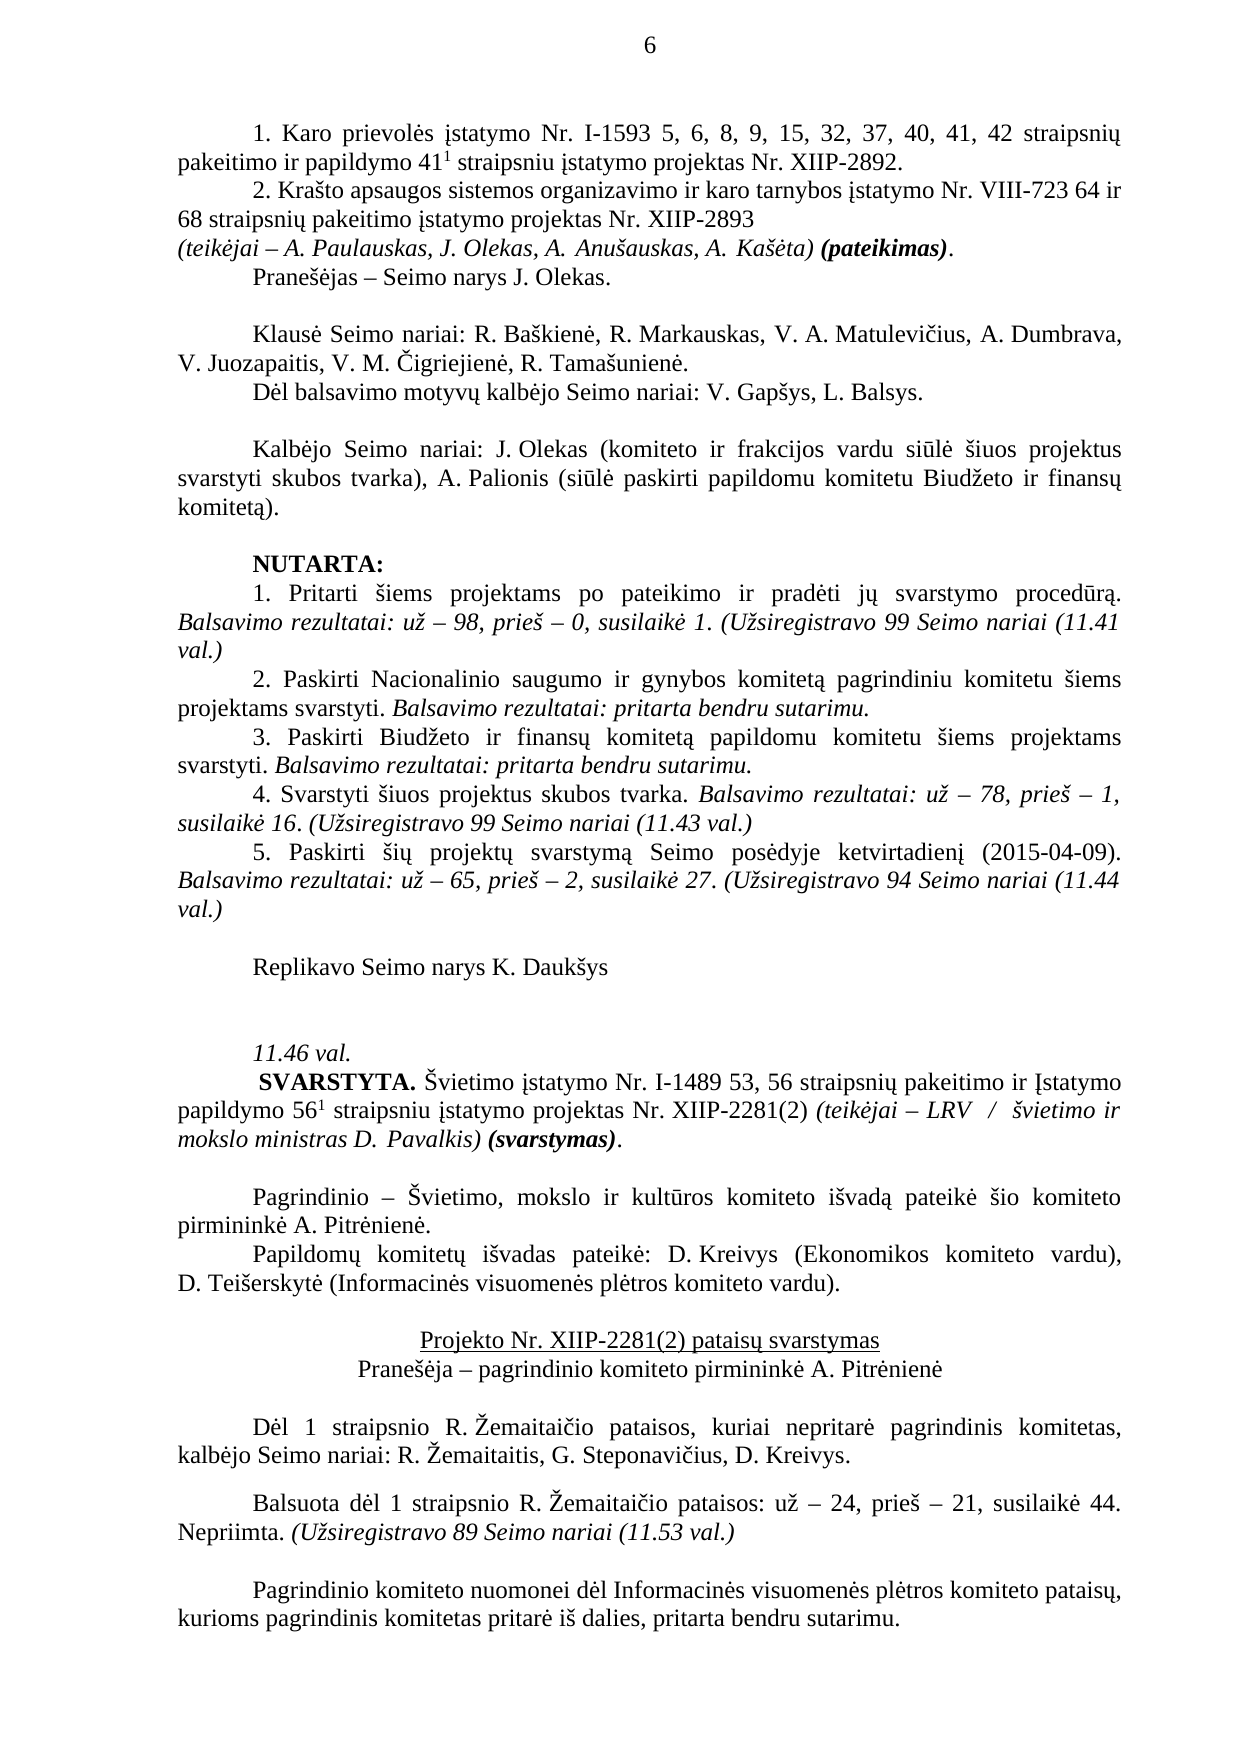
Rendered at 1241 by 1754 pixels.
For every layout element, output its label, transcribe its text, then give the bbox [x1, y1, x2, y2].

text 1. Karo prievolės įstatymo Nr. I-1593 5, 6, 8, 9, 15, 32, 37, 40, 41, 42 straipsnių pakeitimo ir papildymo 411 straipsniu įstatymo projektas Nr. XIIP-2892. [177, 118, 1122, 176]
subtitle Projekto Nr. XIIP-2281(2) pataisų svarstymas [177, 1326, 1122, 1354]
text Pagrindinio – Švietimo, mokslo ir kultūros komiteto išvadą pateikė šio komiteto pirmininkė A. Pitrėnienė. [177, 1182, 1122, 1239]
text (teikėjai – A. Paulauskas, J. Olekas, A. Anušauskas, A. Kašėta) (pateikimas). [177, 233, 1122, 262]
text Replikavo Seimo narys K. Daukšys [177, 952, 1122, 981]
text 2. Paskirti Nacionalinio saugumo ir gynybos komitetą pagrindiniu komitetu šiems projektams svarstyti. Balsavimo rezultatai: pritarta bendru sutarimu. [177, 664, 1122, 722]
text 4. Svarstyti šiuos projektus skubos tvarka. Balsavimo rezultatai: už – 78, prieš – 1, susilaikė 16. (Užsiregistravo 99 Seimo nariai (11.43 val.) [177, 779, 1122, 837]
text Pagrindinio komiteto nuomonei dėl Informacinės visuomenės plėtros komiteto pataisų, kurioms pagrindinis komitetas pritarė iš dalies, pritarta bendru sutarimu. [177, 1575, 1122, 1632]
text 11.46 val. [177, 1038, 1122, 1067]
text Klausė Seimo nariai: R. Baškienė, R. Markauskas, V. A. Matulevičius, A. Dumbrava, V. Juozapaitis, V. M. Čigriejienė, R. Tamašunienė. [177, 319, 1122, 377]
text 1. Pritarti šiems projektams po pateikimo ir pradėti jų svarstymo procedūrą. Balsavimo rezultatai: už – 98, prieš – 0, susilaikė 1. (Užsiregistravo 99 Seimo nariai (11.41 val.) [177, 578, 1122, 664]
text Pranešėjas – Seimo narys J. Olekas. [177, 262, 1122, 291]
text 2. Krašto apsaugos sistemos organizavimo ir karo tarnybos įstatymo Nr. VIII-723 64 ir 68 straipsnių pakeitimo įstatymo projektas Nr. XIIP-2893 [177, 176, 1122, 233]
text 3. Paskirti Biudžeto ir finansų komitetą papildomu komitetu šiems projektams svarstyti. Balsavimo rezultatai: pritarta bendru sutarimu. [177, 722, 1122, 779]
text Papildomų komitetų išvadas pateikė: D. Kreivys (Ekonomikos komiteto vardu), D. Teišerskytė (Informacinės visuomenės plėtros komiteto vardu). [177, 1239, 1122, 1297]
text NUTARTA: [177, 549, 1122, 578]
text Dėl 1 straipsnio R. Žemaitaičio pataisos, kuriai nepritarė pagrindinis komitetas, kalbėjo Seimo nariai: R. Žemaitaitis, G. Steponavičius, D. Kreivys. [177, 1412, 1122, 1469]
text Pranešėja – pagrindinio komiteto pirmininkė A. Pitrėnienė [177, 1354, 1122, 1383]
text SVARSTYTA. Švietimo įstatymo Nr. I-1489 53, 56 straipsnių pakeitimo ir Įstatymo papildymo 561 straipsniu įstatymo projektas Nr. XIIP-2281(2) (teikėjai – LRV / švietimo ir mokslo ministras D. Pavalkis) (svarstymas). [177, 1067, 1122, 1153]
text Balsuota dėl 1 straipsnio R. Žemaitaičio pataisos: už – 24, prieš – 21, susilaikė 44. Nepriimta. (Užsiregistravo 89 Seimo nariai (11.53 val.) [177, 1488, 1122, 1546]
text Kalbėjo Seimo nariai: J. Olekas (komiteto ir frakcijos vardu siūlė šiuos projektus svarstyti skubos tvarka), A. Palionis (siūlė paskirti papildomu komitetu Biudžeto ir finansų komitetą). [177, 434, 1122, 521]
text 5. Paskirti šių projektų svarstymą Seimo posėdyje ketvirtadienį (2015-04-09). Balsavimo rezultatai: už – 65, prieš – 2, susilaikė 27. (Užsiregistravo 94 Seimo nariai (11.44 val.) [177, 837, 1122, 923]
text Dėl balsavimo motyvų kalbėjo Seimo nariai: V. Gapšys, L. Balsys. [177, 377, 1122, 406]
